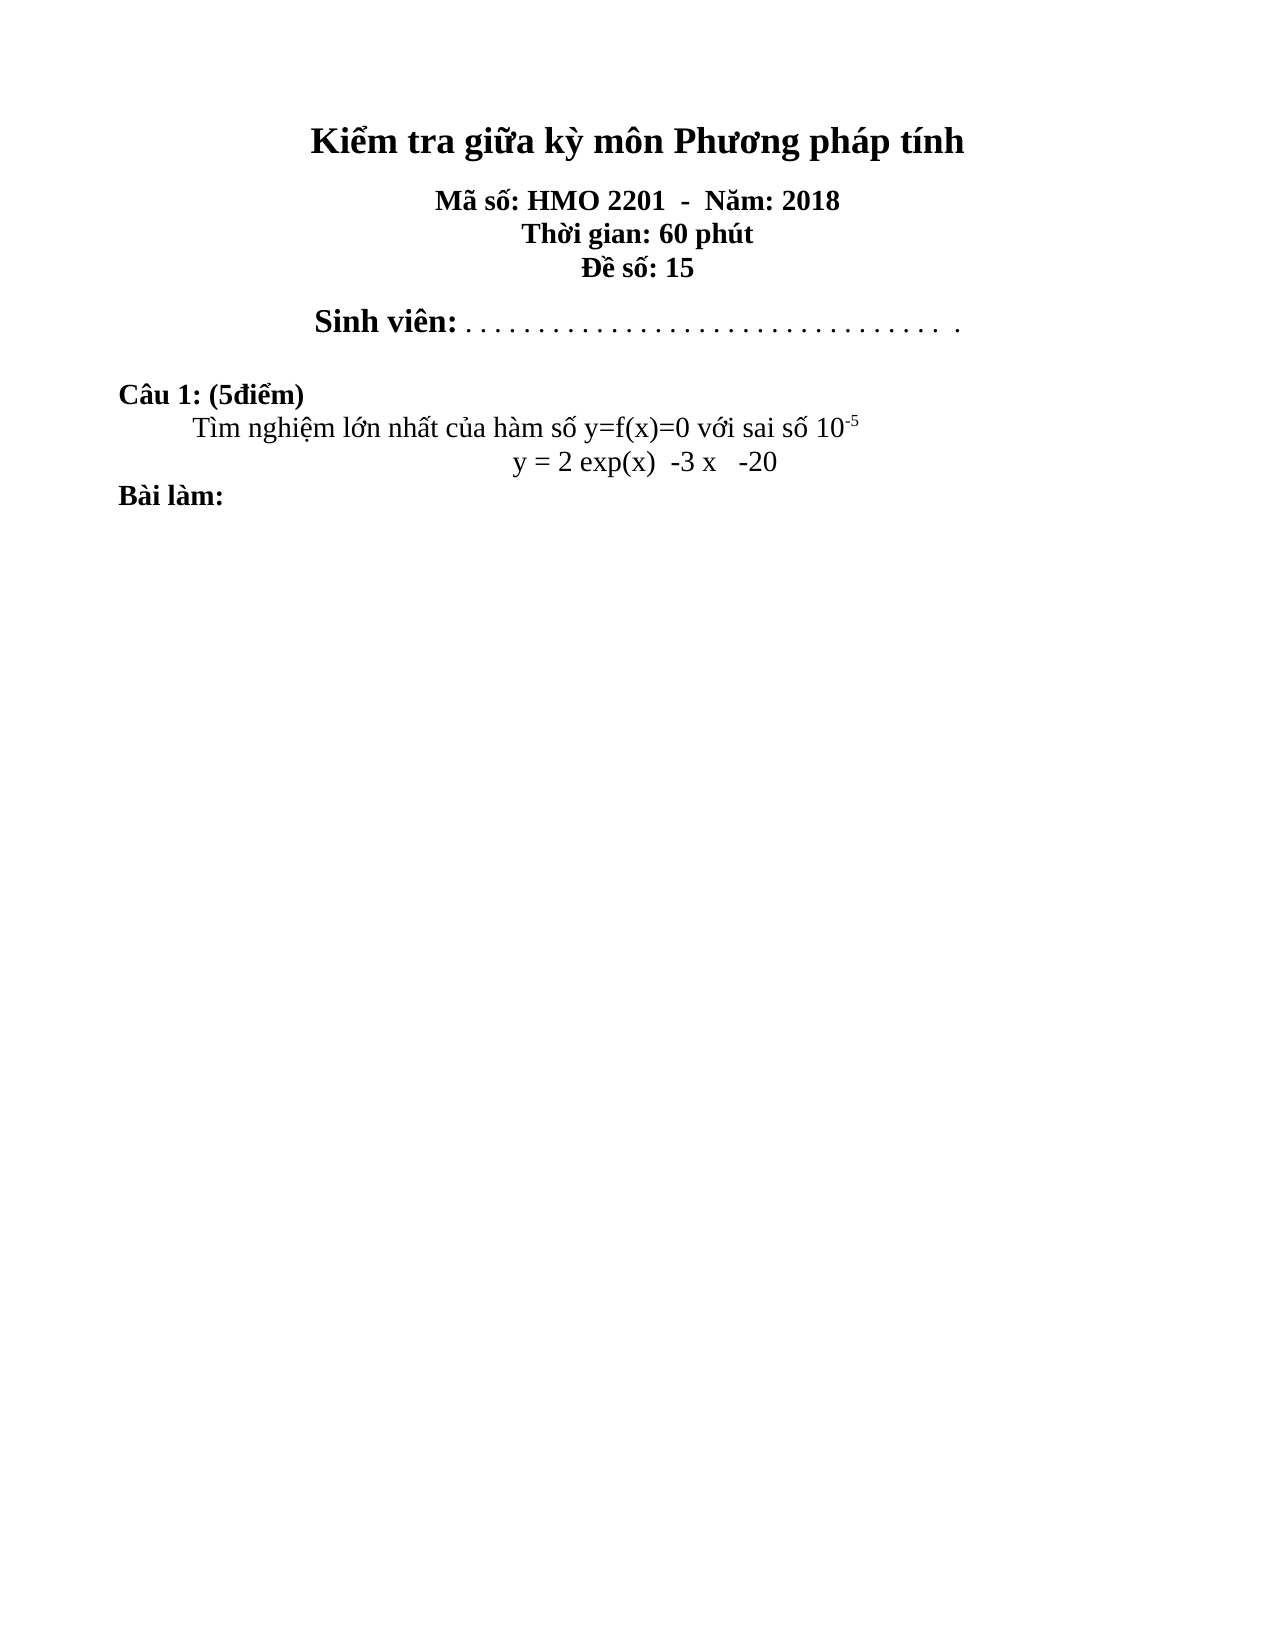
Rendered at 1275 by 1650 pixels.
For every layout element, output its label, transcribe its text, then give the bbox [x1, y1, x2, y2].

text Bài làm: [118, 478, 1157, 511]
text Câu 1: (5điểm) [118, 377, 1157, 411]
text Mã số: HMO 2201 - Năm: 2018 [118, 183, 1157, 216]
text Kiểm tra giữa kỳ môn Phương pháp tính [118, 118, 1157, 161]
text y = 2 exp(x) -3 x -20 [118, 444, 1157, 478]
text Thời gian: 60 phút [118, 216, 1157, 250]
text Sinh viên: . . . . . . . . . . . . . . . . . . . . . . . . . . . . . . . . . . [118, 301, 1157, 340]
text Đề số: 15 [118, 250, 1157, 283]
text Tìm nghiệm lớn nhất của hàm số y=f(x)=0 với sai số 10-5 [118, 411, 1157, 444]
